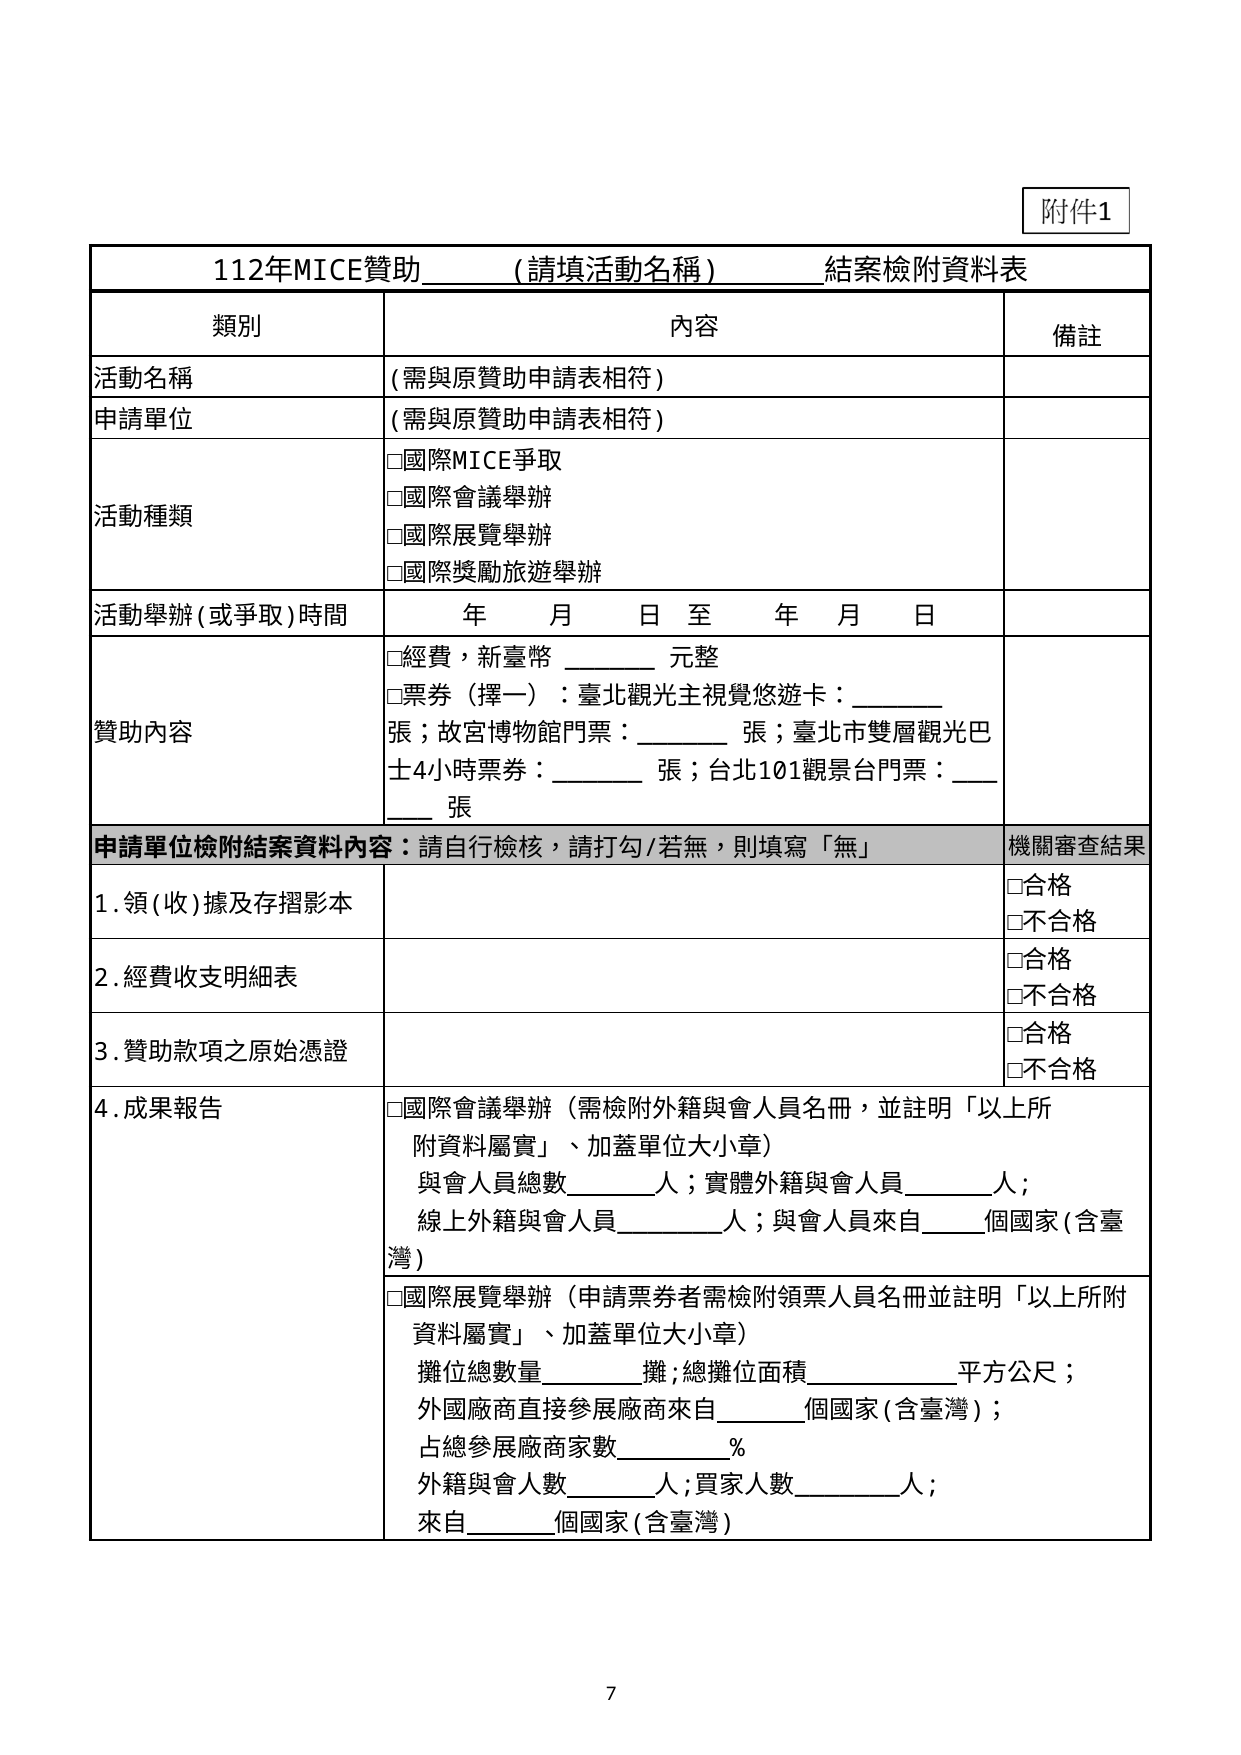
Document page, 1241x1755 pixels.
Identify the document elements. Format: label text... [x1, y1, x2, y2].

table_cell 1.領(收)據及存摺影本 [92, 865, 383, 938]
table_cell 申請單位檢附結案資料內容：請自行檢核，請打勾/若無，則填寫「無」 [92, 826, 1003, 864]
table_cell (需與原贊助申請表相符) [385, 398, 1003, 437]
table_cell 備註 [1005, 293, 1149, 355]
table_cell 贊助內容 [92, 637, 383, 824]
table_cell [1005, 591, 1149, 635]
table_cell 內容 [385, 293, 1003, 355]
table_cell □合格 □不合格 [1005, 939, 1149, 1012]
table_cell 3.贊助款項之原始憑證 [92, 1013, 383, 1086]
table_cell □國際MICE爭取 □國際會議舉辦 □國際展覽舉辦 □國際獎勵旅遊舉辦 [385, 439, 1003, 589]
table_cell [1005, 357, 1149, 396]
table_cell 類別 [92, 293, 383, 355]
table_cell □經費，新臺幣 ______ 元整 □票券（擇一）：臺北觀光主視覺悠遊卡：______ 張；故宮博物館門票：______ 張；臺北市雙層觀光巴士4小時票券：______ 張；台北101觀景台門票：______ 張 [385, 637, 1003, 824]
table_header [90, 153, 1150, 244]
table_cell □國際展覽舉辦（申請票券者需檢附領票人員名冊並註明「以上所附 資料屬實」、加蓋單位大小章） 攤位總數量 攤;總攤位面積 平方公尺； 外國廠商直接參展廠商來自 個國家(含臺灣)； 占總參展廠商家數 % 外籍與會人數 人;買家人數_______人; 來自 個國家(含臺灣) [385, 1277, 1149, 1539]
table_cell (需與原贊助申請表相符) [385, 357, 1003, 396]
table_cell 活動舉辦(或爭取)時間 [92, 591, 383, 635]
table_cell 2.經費收支明細表 [92, 939, 383, 1012]
table_cell □合格 □不合格 [1005, 865, 1149, 938]
table_cell [385, 1013, 1003, 1086]
table_cell [385, 865, 1003, 938]
table_cell [385, 939, 1003, 1012]
table_cell 年 月 日 至 年 月 日 [385, 591, 1003, 635]
table_cell □合格 □不合格 [1005, 1013, 1149, 1086]
table_cell 活動種類 [92, 439, 383, 589]
table_cell 機關審查結果 [1005, 826, 1149, 864]
table_cell [1005, 398, 1149, 437]
table_cell [1005, 637, 1149, 824]
table_cell 活動名稱 [92, 357, 383, 396]
table_cell 112年MICE贊助 (請填活動名稱) 結案檢附資料表 [92, 247, 1149, 289]
table_cell 4.成果報告 [92, 1087, 383, 1539]
table_cell □國際會議舉辦（需檢附外籍與會人員名冊，並註明「以上所 附資料屬實」、加蓋單位大小章） 與會人員總數 人；實體外籍與會人員 人; 線上外籍與會人員_______人；與會人員來自 個國家(含臺灣) [385, 1087, 1149, 1275]
table_cell 申請單位 [92, 398, 383, 437]
table_cell [1005, 439, 1149, 589]
